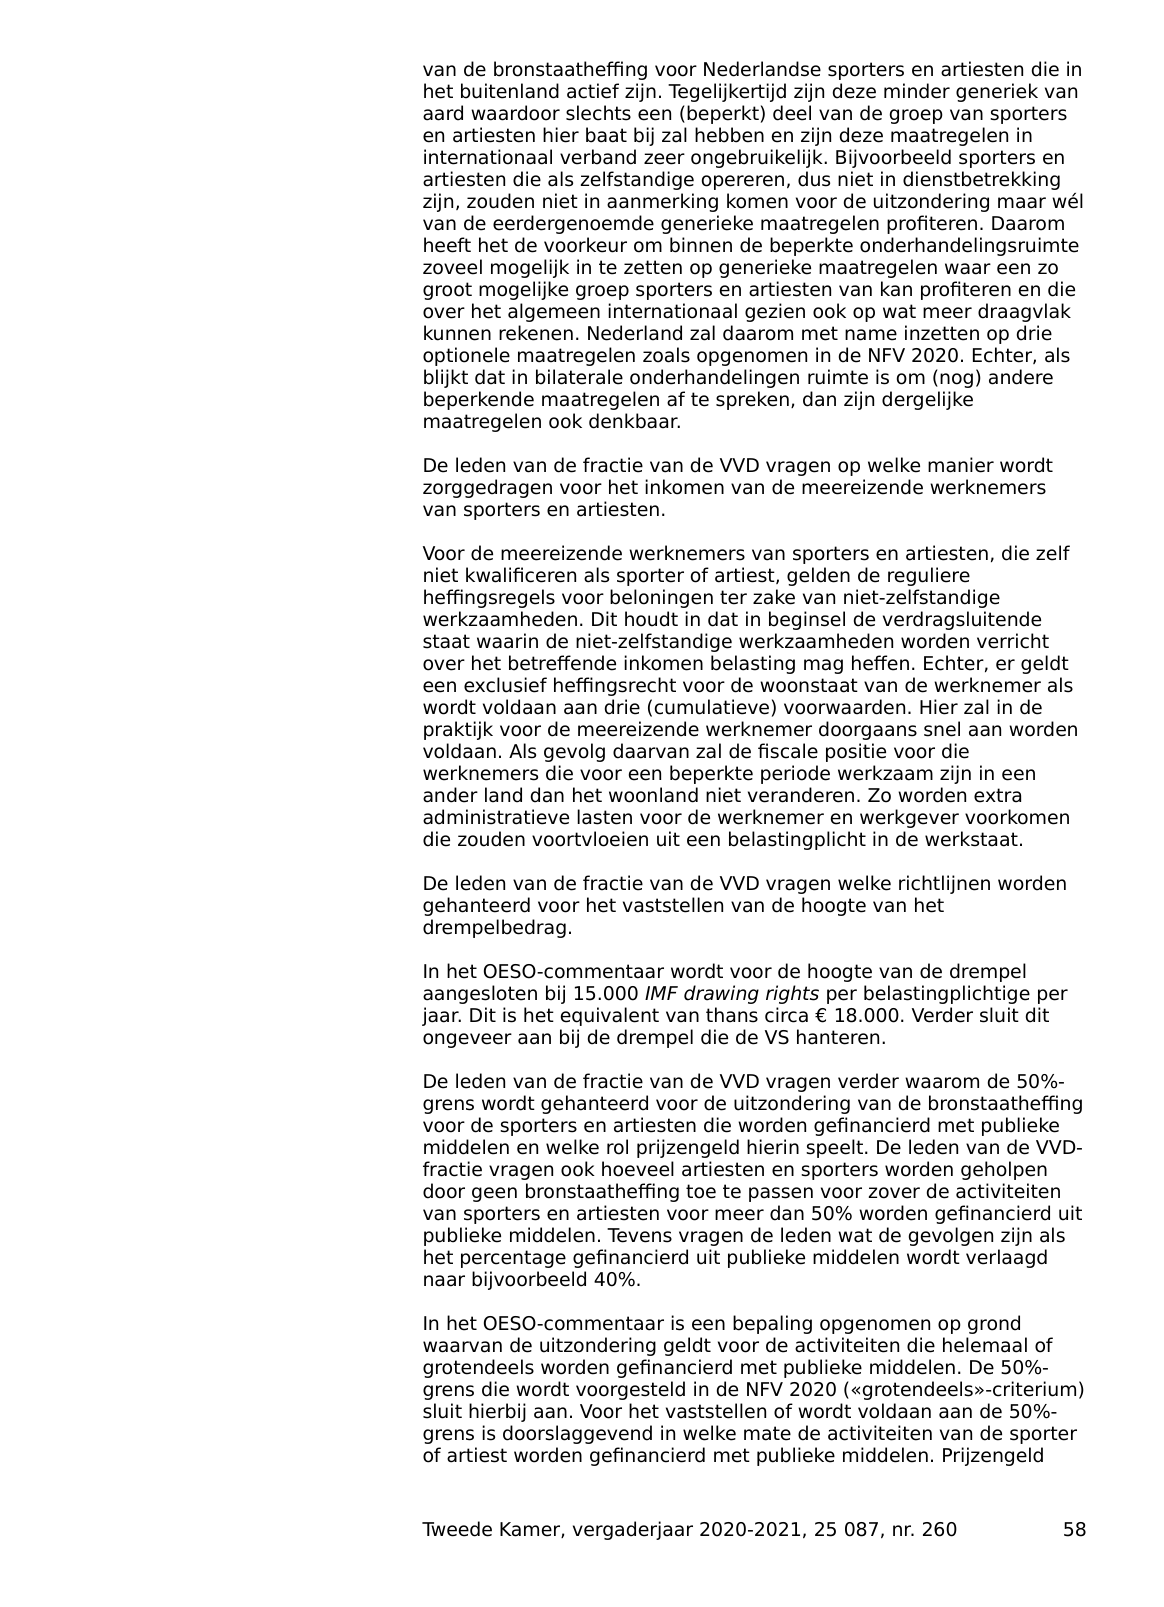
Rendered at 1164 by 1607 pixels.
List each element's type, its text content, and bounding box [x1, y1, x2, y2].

text Voor de meereizende werknemers van sporters en artiesten, die zelf niet kwalificeren als sporter of artiest, gelden de reguliere heffingsregels voor beloningen ter zake van niet-zelfstandige werkzaamheden. Dit houdt in dat in beginsel de verdragsluitende staat waarin de niet-zelfstandige werkzaamheden worden verricht over het betreffende inkomen belasting mag heffen. Echter, er geldt een exclusief heffingsrecht voor de woonstaat van de werknemer als wordt voldaan aan drie (cumulatieve) voorwaarden. Hier zal in de praktijk voor de meereizende werknemer doorgaans snel aan worden voldaan. Als gevolg daarvan zal de fiscale positie voor die werknemers die voor een beperkte periode werkzaam zijn in een ander land dan het woonland niet veranderen. Zo worden extra administratieve lasten voor de werknemer en werkgever voorkomen die zouden voortvloeien uit een belastingplicht in de werkstaat. [422, 543, 1087, 851]
text De leden van de fractie van de VVD vragen op welke manier wordt zorggedragen voor het inkomen van de meereizende werknemers van sporters en artiesten. [422, 455, 1087, 521]
text De leden van de fractie van de VVD vragen verder waarom de 50%-grens wordt gehanteerd voor de uitzondering van de bronstaatheffing voor de sporters en artiesten die worden gefinancierd met publieke middelen en welke rol prijzengeld hierin speelt. De leden van de VVD-fractie vragen ook hoeveel artiesten en sporters worden geholpen door geen bronstaatheffing toe te passen voor zover de activiteiten van sporters en artiesten voor meer dan 50% worden gefinancierd uit publieke middelen. Tevens vragen de leden wat de gevolgen zijn als het percentage gefinancierd uit publieke middelen wordt verlaagd naar bijvoorbeeld 40%. [422, 1071, 1087, 1291]
text In het OESO-commentaar is een bepaling opgenomen op grond waarvan de uitzondering geldt voor de activiteiten die helemaal of grotendeels worden gefinancierd met publieke middelen. De 50%-grens die wordt voorgesteld in de NFV 2020 («grotendeels»-criterium) sluit hierbij aan. Voor het vaststellen of wordt voldaan aan de 50%-grens is doorslaggevend in welke mate de activiteiten van de sporter of artiest worden gefinancierd met publieke middelen. Prijzengeld [422, 1313, 1087, 1467]
text De leden van de fractie van de VVD vragen welke richtlijnen worden gehanteerd voor het vaststellen van de hoogte van het drempelbedrag. [422, 873, 1087, 939]
text van de bronstaatheffing voor Nederlandse sporters en artiesten die in het buitenland actief zijn. Tegelijkertijd zijn deze minder generiek van aard waardoor slechts een (beperkt) deel van de groep van sporters en artiesten hier baat bij zal hebben en zijn deze maatregelen in internationaal verband zeer ongebruikelijk. Bijvoorbeeld sporters en artiesten die als zelfstandige opereren, dus niet in dienstbetrekking zijn, zouden niet in aanmerking komen voor de uitzondering maar wél van de eerdergenoemde generieke maatregelen profiteren. Daarom heeft het de voorkeur om binnen de beperkte onderhandelingsruimte zoveel mogelijk in te zetten op generieke maatregelen waar een zo groot mogelijke groep sporters en artiesten van kan profiteren en die over het algemeen internationaal gezien ook op wat meer draagvlak kunnen rekenen. Nederland zal daarom met name inzetten op drie optionele maatregelen zoals opgenomen in de NFV 2020. Echter, als blijkt dat in bilaterale onderhandelingen ruimte is om (nog) andere beperkende maatregelen af te spreken, dan zijn dergelijke maatregelen ook denkbaar. [422, 59, 1087, 433]
text In het OESO-commentaar wordt voor de hoogte van de drempel aangesloten bij 15.000 IMF drawing rights per belastingplichtige per jaar. Dit is het equivalent van thans circa € 18.000. Verder sluit dit ongeveer aan bij de drempel die de VS hanteren. [422, 961, 1087, 1049]
